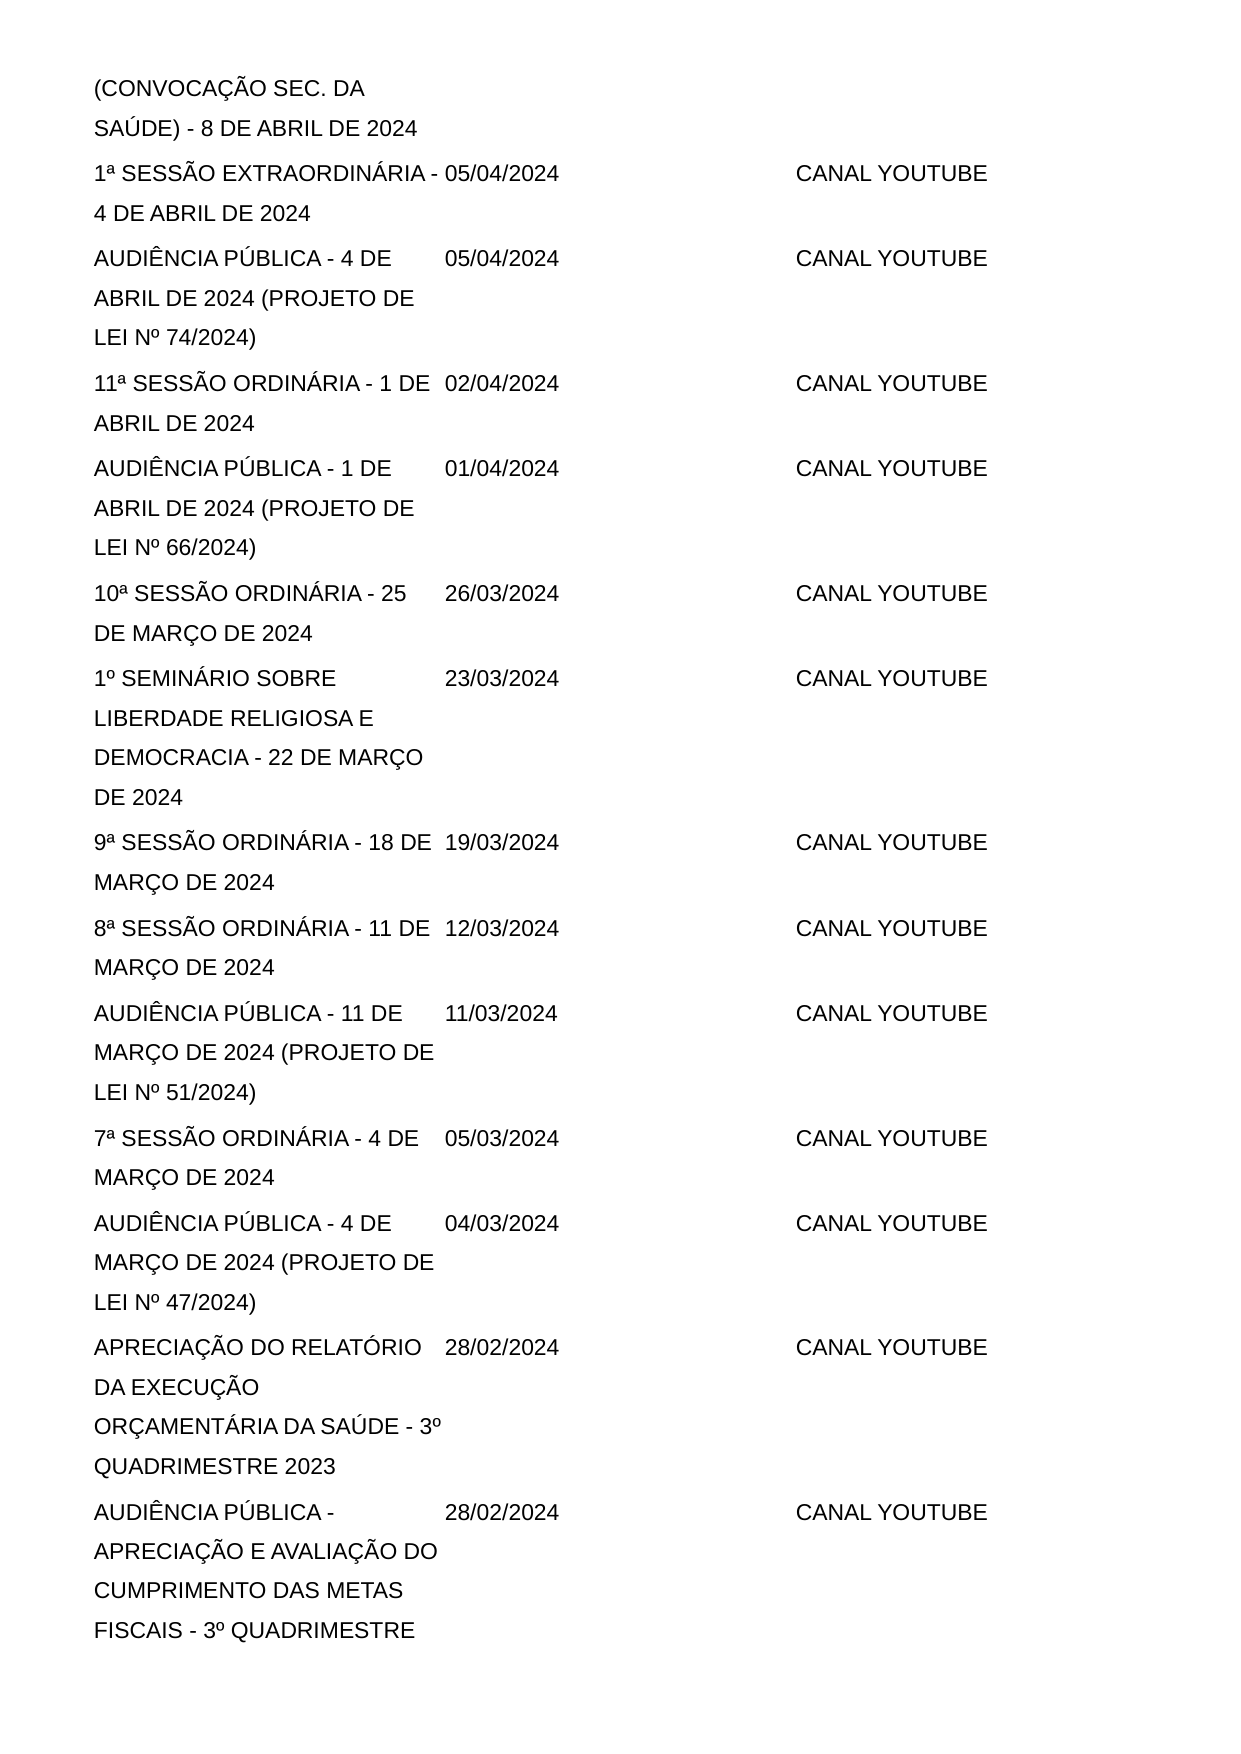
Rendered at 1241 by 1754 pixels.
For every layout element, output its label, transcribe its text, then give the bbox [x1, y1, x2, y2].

table_cell CANAL YOUTUBE [796, 455, 1146, 580]
table_cell 05/04/2024 [445, 245, 796, 370]
table_cell 7ª SESSÃO ORDINÁRIA - 4 DE MARÇO DE 2024 [94, 1125, 444, 1210]
table_cell AUDIÊNCIA PÚBLICA - 4 DE MARÇO DE 2024 (PROJETO DE LEI Nº 47/2024) [94, 1210, 444, 1334]
table_cell CANAL YOUTUBE [796, 829, 1146, 914]
table_cell CANAL YOUTUBE [796, 1499, 1146, 1643]
table_cell APRECIAÇÃO DO RELATÓRIO DA EXECUÇÃO ORÇAMENTÁRIA DA SAÚDE - 3º QUADRIMESTRE 2023 [94, 1334, 444, 1498]
table_cell 11/03/2024 [445, 1000, 796, 1124]
table_cell CANAL YOUTUBE [796, 1334, 1146, 1498]
table_cell CANAL YOUTUBE [796, 665, 1146, 829]
table_cell 05/03/2024 [445, 1125, 796, 1210]
table_cell [445, 75, 796, 160]
table_cell 19/03/2024 [445, 829, 796, 914]
table_cell AUDIÊNCIA PÚBLICA - 11 DE MARÇO DE 2024 (PROJETO DE LEI Nº 51/2024) [94, 1000, 444, 1124]
table_cell 26/03/2024 [445, 580, 796, 665]
table_cell 1ª SESSÃO EXTRAORDINÁRIA - 4 DE ABRIL DE 2024 [94, 160, 444, 245]
table_cell 05/04/2024 [445, 160, 796, 245]
table_cell CANAL YOUTUBE [796, 160, 1146, 245]
table_cell 01/04/2024 [445, 455, 796, 580]
table_cell CANAL YOUTUBE [796, 1210, 1146, 1334]
table_cell 8ª SESSÃO ORDINÁRIA - 11 DE MARÇO DE 2024 [94, 915, 444, 1000]
table_cell 11ª SESSÃO ORDINÁRIA - 1 DE ABRIL DE 2024 [94, 370, 444, 455]
table_cell CANAL YOUTUBE [796, 1125, 1146, 1210]
table_cell AUDIÊNCIA PÚBLICA - APRECIAÇÃO E AVALIAÇÃO DO CUMPRIMENTO DAS METAS FISCAIS - 3º QUADRIMESTRE [94, 1499, 444, 1643]
table_cell 28/02/2024 [445, 1499, 796, 1643]
table_cell 1º SEMINÁRIO SOBRE LIBERDADE RELIGIOSA E DEMOCRACIA - 22 DE MARÇO DE 2024 [94, 665, 444, 829]
table_cell 02/04/2024 [445, 370, 796, 455]
table_cell 9ª SESSÃO ORDINÁRIA - 18 DE MARÇO DE 2024 [94, 829, 444, 914]
table_cell CANAL YOUTUBE [796, 580, 1146, 665]
table_cell [796, 75, 1146, 160]
table_cell 10ª SESSÃO ORDINÁRIA - 25 DE MARÇO DE 2024 [94, 580, 444, 665]
table_cell CANAL YOUTUBE [796, 1000, 1146, 1124]
table_cell 12/03/2024 [445, 915, 796, 1000]
table_cell AUDIÊNCIA PÚBLICA - 4 DE ABRIL DE 2024 (PROJETO DE LEI Nº 74/2024) [94, 245, 444, 370]
table_cell (CONVOCAÇÃO SEC. DA SAÚDE) - 8 DE ABRIL DE 2024 [94, 75, 444, 160]
table_cell CANAL YOUTUBE [796, 370, 1146, 455]
table_cell 04/03/2024 [445, 1210, 796, 1334]
table_cell CANAL YOUTUBE [796, 915, 1146, 1000]
table_cell CANAL YOUTUBE [796, 245, 1146, 370]
table_cell AUDIÊNCIA PÚBLICA - 1 DE ABRIL DE 2024 (PROJETO DE LEI Nº 66/2024) [94, 455, 444, 580]
table_cell 23/03/2024 [445, 665, 796, 829]
table_cell 28/02/2024 [445, 1334, 796, 1498]
